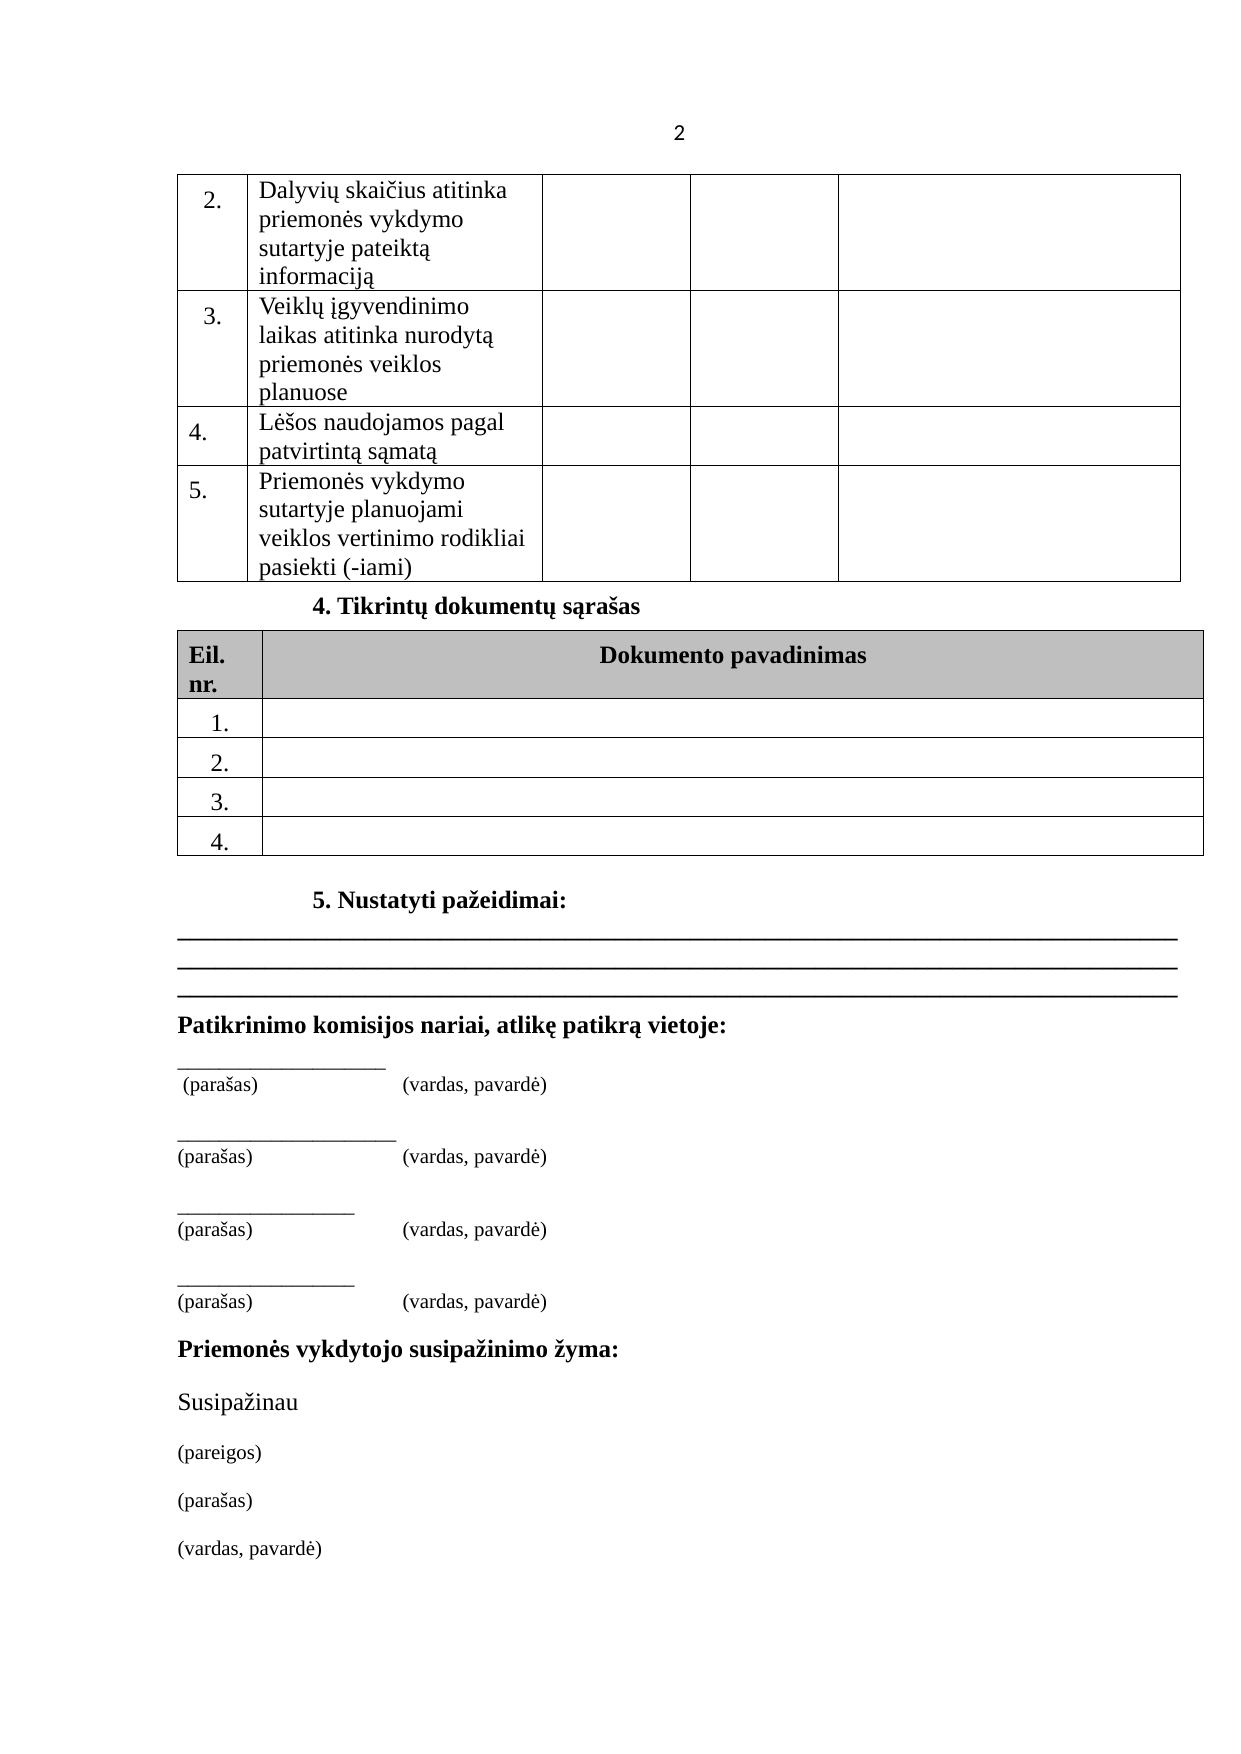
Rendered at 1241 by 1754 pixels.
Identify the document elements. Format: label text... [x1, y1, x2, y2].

table_cell [839, 466, 1180, 581]
table_cell [691, 407, 838, 465]
table_cell [543, 291, 690, 406]
text _________________ [177, 1192, 1181, 1217]
table_cell [263, 738, 1203, 777]
table_cell [543, 407, 690, 465]
table_cell 4. [178, 407, 247, 465]
table_cell Lėšos naudojamos pagal patvirtintą sąmatą [248, 407, 542, 465]
table_cell Veiklų įgyvendinimo laikas atitinka nurodytą priemonės veiklos planuose [248, 291, 542, 406]
text (parašas) (vardas, pavardė) [177, 1289, 1181, 1313]
table_cell Priemonės vykdymo sutartyje planuojami veiklos vertinimo rodikliai pasiekti (-iami) [248, 466, 542, 581]
table_header Eil. nr. [178, 631, 262, 698]
table_cell 1. [178, 699, 262, 737]
table_cell 3. [178, 778, 262, 816]
text (parašas) (vardas, pavardė) [177, 1072, 1181, 1096]
table_cell 3. [178, 291, 247, 406]
table_cell 2. [178, 175, 247, 290]
text Susipažinau [177, 1387, 1181, 1416]
table_cell Dalyvių skaičius atitinka priemonės vykdymo sutartyje pateiktą informaciją [248, 175, 542, 290]
table_cell 2. [178, 738, 262, 777]
text (pareigos) [177, 1440, 1181, 1464]
table_cell [263, 817, 1203, 855]
table_cell [543, 175, 690, 290]
text Patikrinimo komisijos nariai, atlikę patikrą vietoje: [177, 1010, 1181, 1038]
text ________________________________________________________________________________________________________________________________________________________________________________________________________________________________________________ [177, 914, 1181, 1000]
text 5. Nustatyti pažeidimai: [177, 885, 1181, 914]
table_header Dokumento pavadinimas [263, 631, 1203, 698]
table_cell [839, 175, 1180, 290]
table_cell [691, 466, 838, 581]
text Priemonės vykdytojo susipažinimo žyma: [177, 1334, 1181, 1363]
table_cell [839, 407, 1180, 465]
table_cell 4. [178, 817, 262, 855]
text (vardas, pavardė) [177, 1536, 1181, 1560]
text ____________________ [177, 1048, 1181, 1072]
text _________________ [177, 1265, 1181, 1289]
table_cell [691, 291, 838, 406]
text (parašas) (vardas, pavardė) [177, 1217, 1181, 1241]
table_cell 5. [178, 466, 247, 581]
text _____________________ [177, 1120, 1181, 1144]
table_cell [691, 175, 838, 290]
table_cell [839, 291, 1180, 406]
text 4. Tikrintų dokumentų sąrašas [177, 591, 1181, 620]
table_cell [263, 699, 1203, 737]
table_cell [263, 778, 1203, 816]
table_cell [543, 466, 690, 581]
text (parašas) (vardas, pavardė) [177, 1144, 1181, 1168]
text (parašas) [177, 1488, 1181, 1512]
